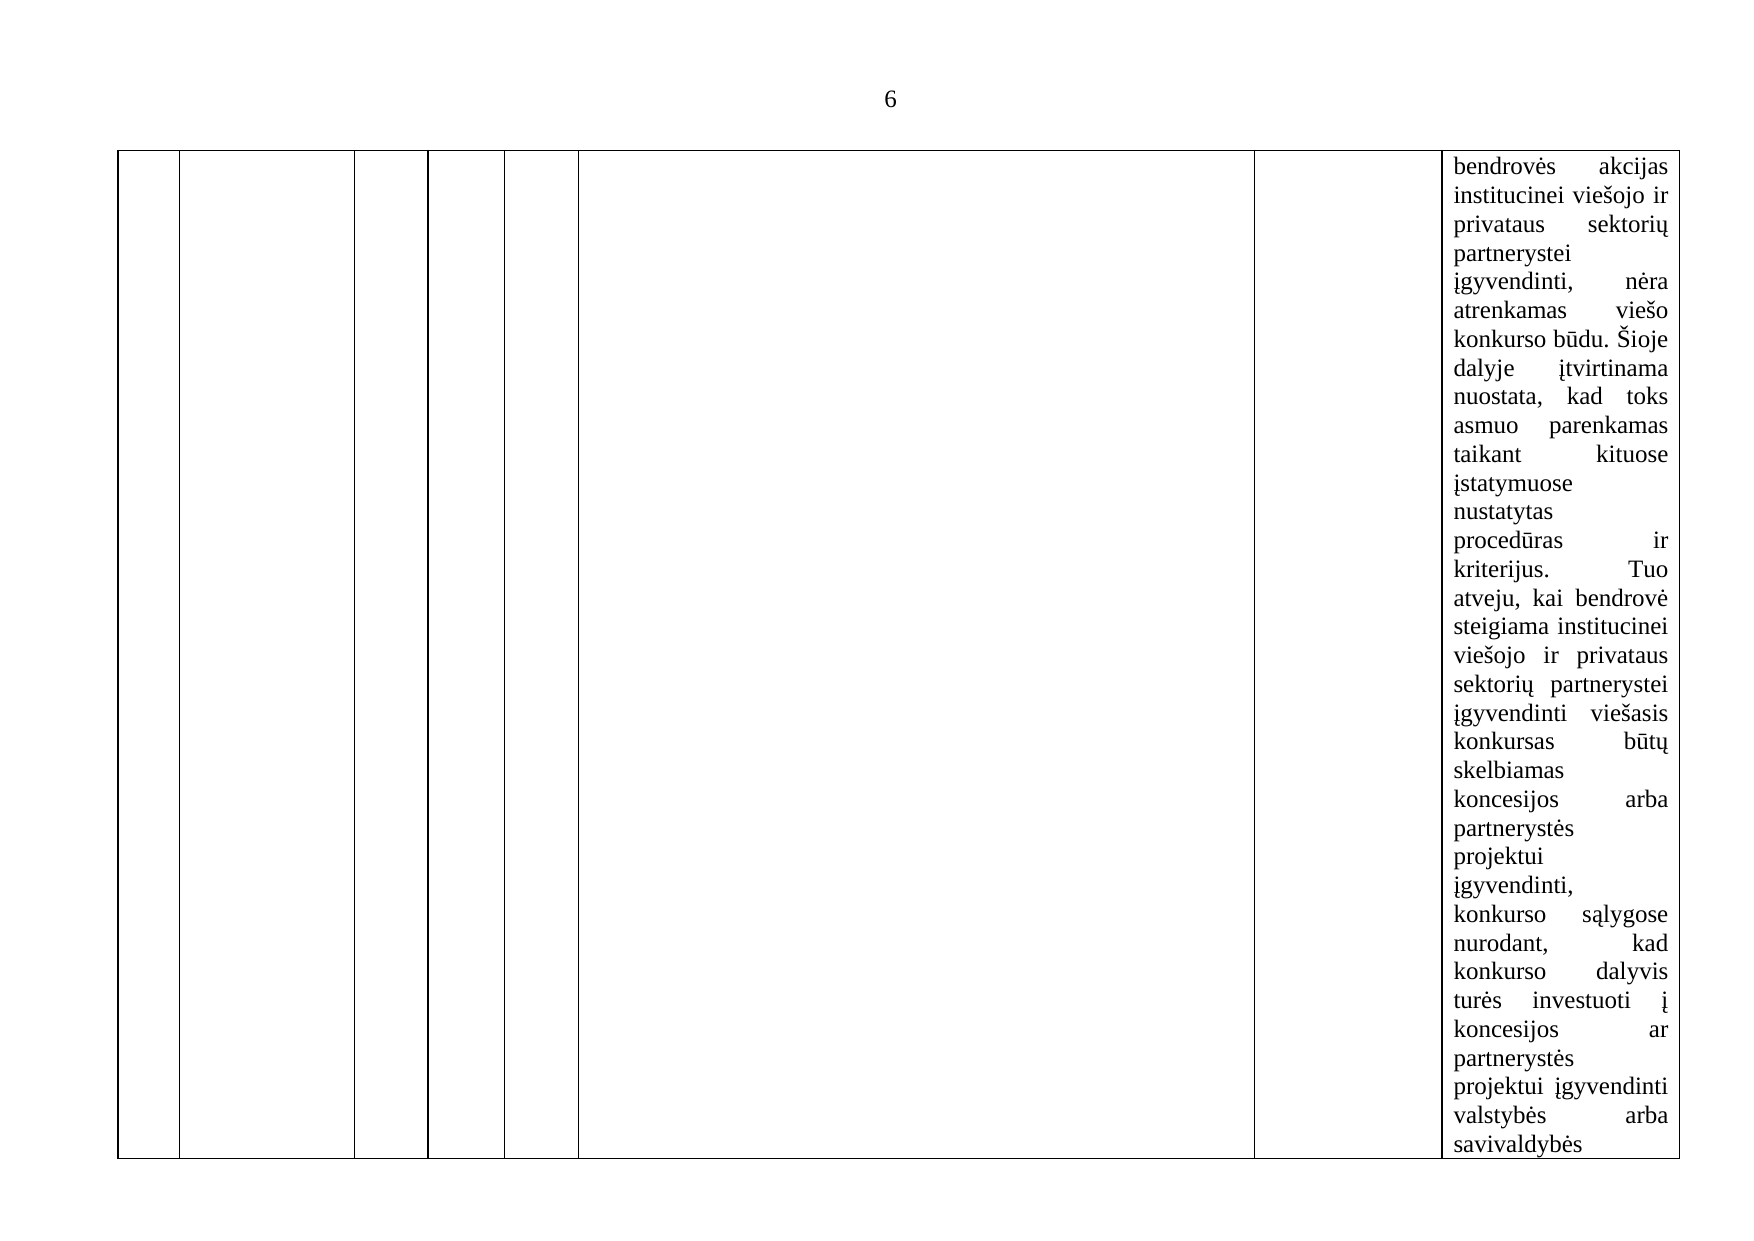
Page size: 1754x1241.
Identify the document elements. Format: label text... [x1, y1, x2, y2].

table_cell [180, 151, 354, 1158]
table_cell [1255, 151, 1441, 1158]
table_cell [355, 151, 427, 1158]
table_cell bendrovės akcijas institucinei viešojo ir privataus sektorių partnerystei įgyvendinti, nėra atrenkamas viešo konkurso būdu. Šioje dalyje įtvirtinama nuostata, kad toks asmuo parenkamas taikant kituose įstatymuose nustatytas procedūras ir kriterijus. Tuo atveju, kai bendrovė steigiama institucinei viešojo ir privataus sektorių partnerystei įgyvendinti viešasis konkursas būtų skelbiamas koncesijos arba partnerystės projektui įgyvendinti, konkurso sąlygose nurodant, kad konkurso dalyvis turės investuoti į koncesijos ar partnerystės projektui įgyvendinti valstybės arba savivaldybės [1443, 151, 1679, 1158]
table_cell [119, 151, 179, 1158]
table_cell [579, 151, 1254, 1158]
table_cell [429, 151, 504, 1158]
table_cell [505, 151, 578, 1158]
